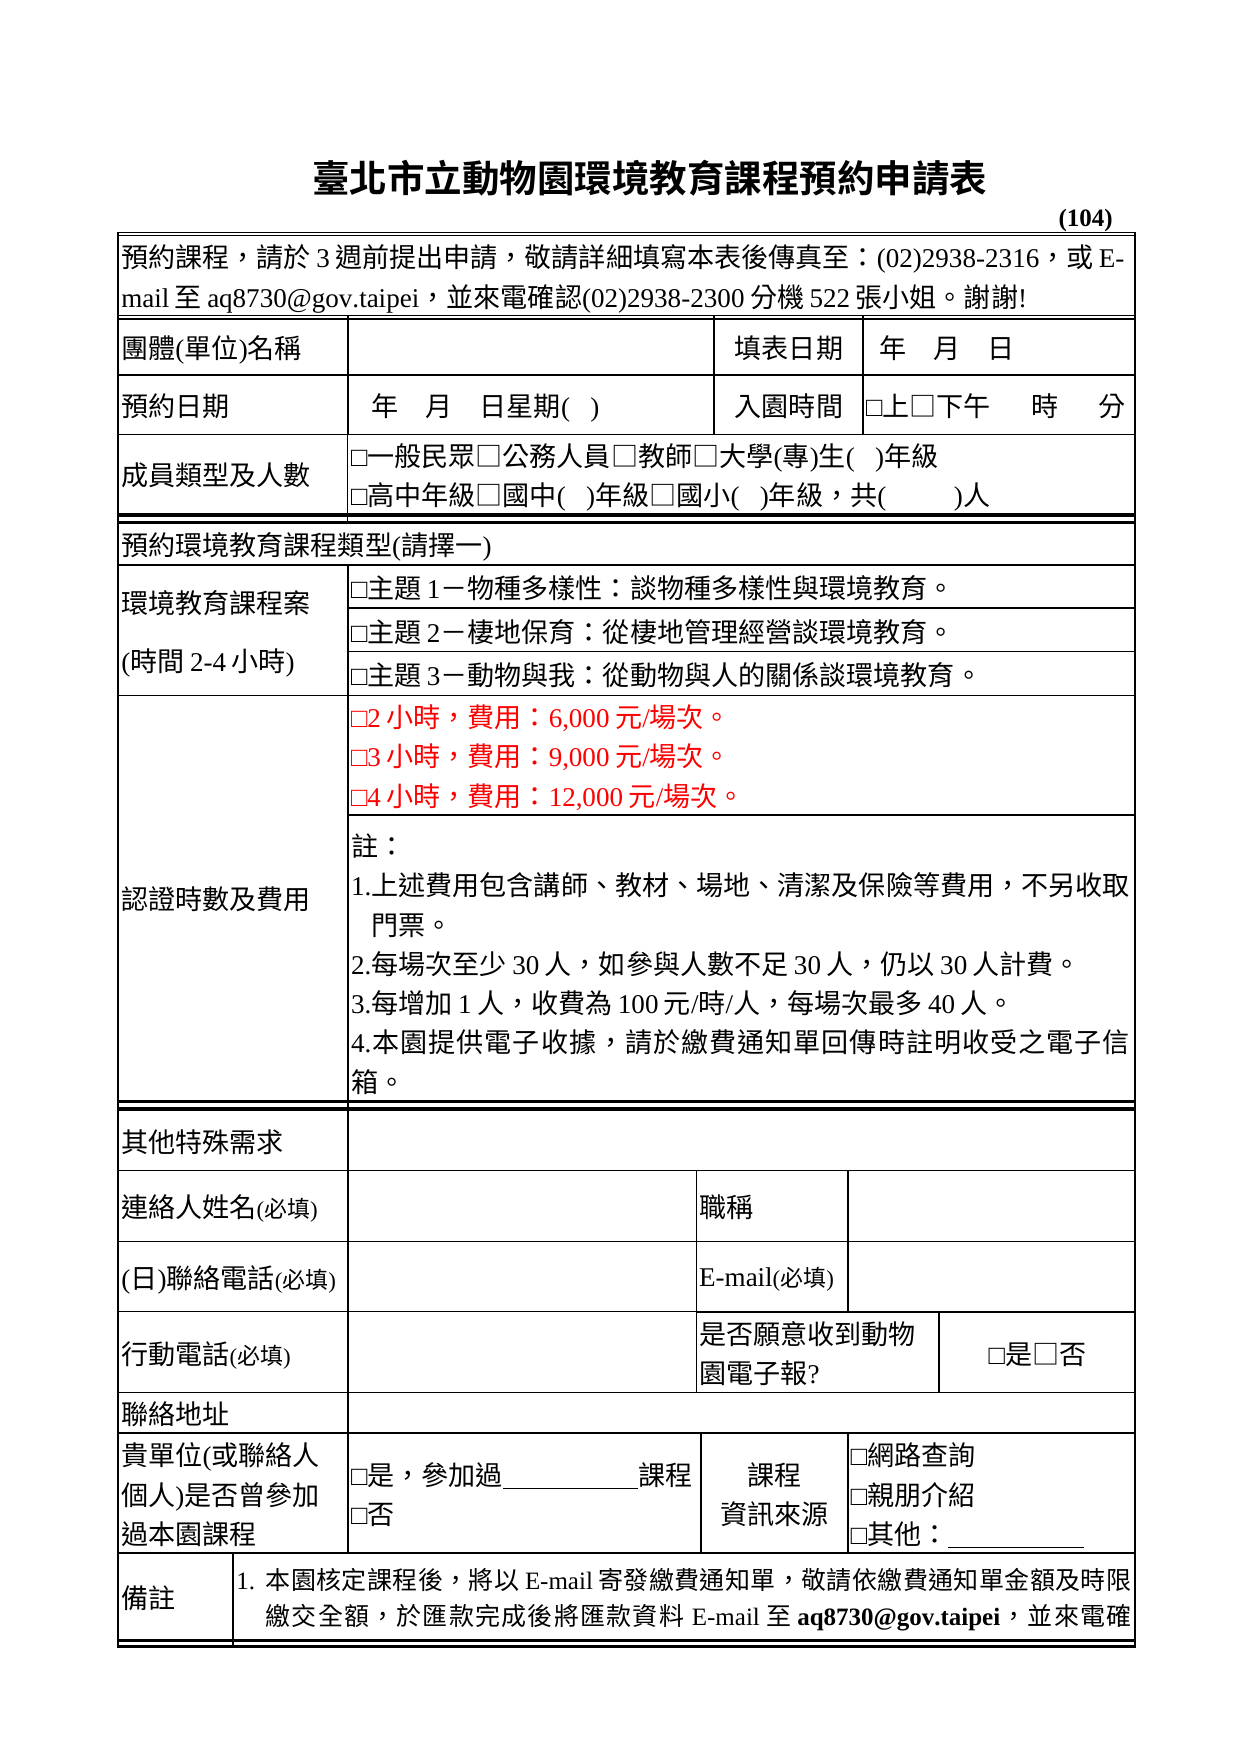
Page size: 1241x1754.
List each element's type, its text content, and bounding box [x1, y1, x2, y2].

table_cell 職稱 [697, 1171, 847, 1241]
table_cell 入園時間 [715, 376, 862, 433]
table_cell □主題3－動物與我：從動物與人的關係談環境教育。 [349, 652, 1134, 695]
table_cell 貴單位(或聯絡人個人)是否曾參加過本園課程 [119, 1434, 347, 1552]
table_cell □是□否 [940, 1313, 1134, 1392]
table_cell [119, 1103, 347, 1107]
table_cell [349, 1111, 1134, 1170]
table_cell □是，參加過 課程 □否 [349, 1434, 700, 1552]
table_cell 預約日期 [119, 376, 347, 433]
table_cell [119, 517, 347, 521]
table_cell [849, 1171, 1134, 1241]
table_cell 是否願意收到動物園電子報? [697, 1313, 938, 1392]
table_header 預約課程，請於3週前提出申請，敬請詳細填寫本表後傳真至：(02)2938-2316，或E-mail至aq8730@gov.taipei，並來電確認(02)2938-2300分機522張小姐。謝謝! [119, 236, 1134, 315]
table_cell 本園核定課程後，將以E-mail寄發繳費通知單，敬請依繳費通知單金額及時限繳交全額，於匯款完成後將匯款資料E-mail至aq8730@gov.taipei，並來電確認。 聯絡方式：(02)2938-2300分機522臺北市立動物園推廣組張小姐。 [234, 1554, 1134, 1639]
table_cell □上□下午 時 分 [864, 376, 1134, 433]
table_cell □主題1－物種多樣性：談物種多樣性與環境教育。 [349, 566, 1134, 607]
table_cell 認證時數及費用 [119, 696, 347, 1100]
table_cell [349, 1393, 1134, 1432]
table_cell [348, 517, 1134, 521]
table_cell [349, 1103, 1134, 1107]
table_cell (日)聯絡電話(必填) [119, 1242, 347, 1311]
table_cell [349, 1171, 696, 1241]
table_cell E-mail(必填) [697, 1242, 847, 1311]
table_cell 備註 [119, 1554, 232, 1639]
table_cell 團體(單位)名稱 [119, 320, 347, 374]
text 臺北市立動物園環境教育課程預約申請表 [118, 148, 1162, 203]
table_cell [349, 1312, 696, 1392]
table_cell □2小時，費用：6,000元/場次。 □3小時，費用：9,000元/場次。 □4小時，費用：12,000元/場次。 [349, 696, 1134, 814]
table_cell [849, 1242, 1134, 1311]
table_cell 行動電話(必填) [119, 1312, 347, 1392]
table_cell □主題2－棲地保育：從棲地管理經營談環境教育。 [349, 609, 1134, 651]
text (104) [118, 203, 1112, 232]
table_cell □一般民眾□公務人員□教師□大學(專)生( )年級 □高中年級□國中( )年級□國小( )年級，共( )人 [348, 435, 1134, 513]
table_cell [349, 1242, 696, 1311]
table_cell 課程 資訊來源 [702, 1434, 847, 1552]
table_cell 環境教育課程案 (時間2-4小時) [119, 566, 347, 695]
table_cell 連絡人姓名(必填) [119, 1171, 347, 1241]
table_cell 成員類型及人數 [119, 435, 347, 513]
table_cell 年 月 日 [864, 320, 1134, 374]
table_cell 年 月 日星期( ) [349, 376, 713, 433]
table_cell 註： 1.上述費用包含講師、教材、場地、清潔及保險等費用，不另收取門票。 2.每場次至少30人，如參與人數不足30人，仍以30人計費。 3.每增加1人，收費為100元/時/人，每場次最多40人。 4.本園提供電子收據，請於繳費通知單回傳時註明收受之電子信箱。 [349, 816, 1134, 1100]
table_cell 其他特殊需求 [119, 1111, 347, 1170]
table_cell 預約環境教育課程類型(請擇一) [119, 524, 1134, 563]
table_cell 填表日期 [715, 320, 862, 374]
table_cell [349, 320, 713, 374]
table_cell 聯絡地址 [119, 1393, 347, 1432]
table_cell □網路查詢 □親朋介紹 □其他： [849, 1434, 1134, 1552]
